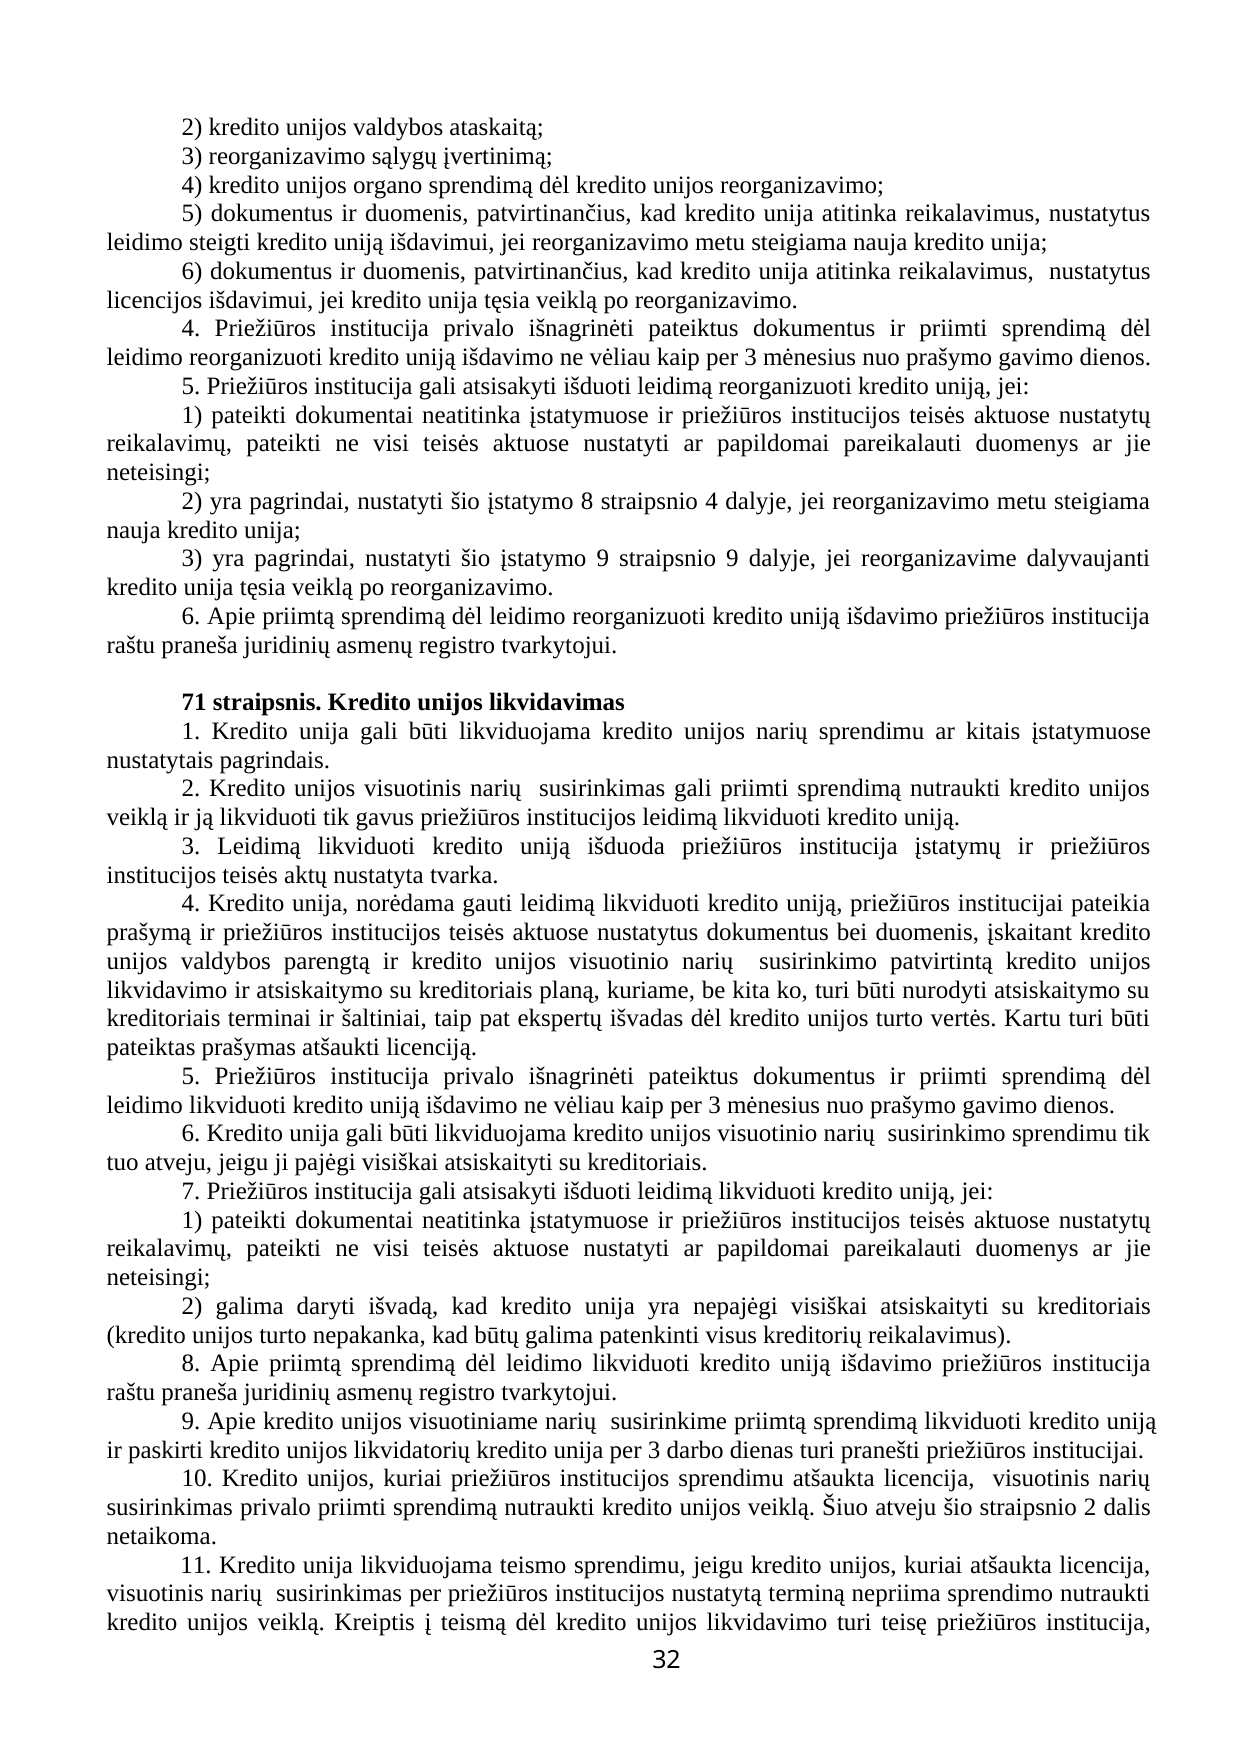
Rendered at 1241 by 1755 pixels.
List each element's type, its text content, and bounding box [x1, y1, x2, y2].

text 2. Kredito unijos visuotinis narių susirinkimas gali priimti sprendimą nutraukti kredito unijos veiklą ir ją likviduoti tik gavus priežiūros institucijos leidimą likviduoti kredito uniją. [106, 773, 1152, 831]
text 2) yra pagrindai, nustatyti šio įstatymo 8 straipsnio 4 dalyje, jei reorganizavimo metu steigiama nauja kredito unija; [106, 486, 1152, 543]
text 9. Apie kredito unijos visuotiniame narių susirinkime priimtą sprendimą likviduoti kredito uniją ir paskirti kredito unijos likvidatorių kredito unija per 3 darbo dienas turi pranešti priežiūros institucijai. [106, 1406, 1157, 1463]
text 6) dokumentus ir duomenis, patvirtinančius, kad kredito unija atitinka reikalavimus, nustatytus licencijos išdavimui, jei kredito unija tęsia veiklą po reorganizavimo. [106, 256, 1152, 313]
text 5) dokumentus ir duomenis, patvirtinančius, kad kredito unija atitinka reikalavimus, nustatytus leidimo steigti kredito uniją išdavimui, jei reorganizavimo metu steigiama nauja kredito unija; [106, 198, 1152, 256]
text 4. Priežiūros institucija privalo išnagrinėti pateiktus dokumentus ir priimti sprendimą dėl leidimo reorganizuoti kredito uniją išdavimo ne vėliau kaip per 3 mėnesius nuo prašymo gavimo dienos. [106, 313, 1152, 371]
text 7. Priežiūros institucija gali atsisakyti išduoti leidimą likviduoti kredito uniją, jei: [106, 1176, 1152, 1205]
text 4. Kredito unija, norėdama gauti leidimą likviduoti kredito uniją, priežiūros institucijai pateikia prašymą ir priežiūros institucijos teisės aktuose nustatytus dokumentus bei duomenis, įskaitant kredito unijos valdybos parengtą ir kredito unijos visuotinio narių susirinkimo patvirtintą kredito unijos likvidavimo ir atsiskaitymo su kreditoriais planą, kuriame, be kita ko, turi būti nurodyti atsiskaitymo su kreditoriais terminai ir šaltiniai, taip pat ekspertų išvadas dėl kredito unijos turto vertės. Kartu turi būti pateiktas prašymas atšaukti licenciją. [106, 888, 1152, 1061]
text 4) kredito unijos organo sprendimą dėl kredito unijos reorganizavimo; [106, 170, 1152, 198]
text 3. Leidimą likviduoti kredito uniją išduoda priežiūros institucija įstatymų ir priežiūros institucijos teisės aktų nustatyta tvarka. [106, 831, 1152, 888]
text 8. Apie priimtą sprendimą dėl leidimo likviduoti kredito uniją išdavimo priežiūros institucija raštu praneša juridinių asmenų registro tvarkytojui. [106, 1348, 1152, 1406]
text 5. Priežiūros institucija gali atsisakyti išduoti leidimą reorganizuoti kredito uniją, jei: [106, 371, 1152, 400]
text 6. Kredito unija gali būti likviduojama kredito unijos visuotinio narių susirinkimo sprendimu tik tuo atveju, jeigu ji pajėgi visiškai atsiskaityti su kreditoriais. [106, 1118, 1152, 1176]
text 5. Priežiūros institucija privalo išnagrinėti pateiktus dokumentus ir priimti sprendimą dėl leidimo likviduoti kredito uniją išdavimo ne vėliau kaip per 3 mėnesius nuo prašymo gavimo dienos. [106, 1061, 1152, 1118]
text 3) reorganizavimo sąlygų įvertinimą; [106, 141, 1152, 170]
text 1) pateikti dokumentai neatitinka įstatymuose ir priežiūros institucijos teisės aktuose nustatytų reikalavimų, pateikti ne visi teisės aktuose nustatyti ar papildomai pareikalauti duomenys ar jie neteisingi; [106, 1205, 1152, 1291]
text 3) yra pagrindai, nustatyti šio įstatymo 9 straipsnio 9 dalyje, jei reorganizavime dalyvaujanti kredito unija tęsia veiklą po reorganizavimo. [106, 543, 1152, 601]
text 10. Kredito unijos, kuriai priežiūros institucijos sprendimu atšaukta licencija, visuotinis narių susirinkimas privalo priimti sprendimą nutraukti kredito unijos veiklą. Šiuo atveju šio straipsnio 2 dalis netaikoma. [106, 1463, 1152, 1550]
text 1) pateikti dokumentai neatitinka įstatymuose ir priežiūros institucijos teisės aktuose nustatytų reikalavimų, pateikti ne visi teisės aktuose nustatyti ar papildomai pareikalauti duomenys ar jie neteisingi; [106, 400, 1152, 486]
text 6. Apie priimtą sprendimą dėl leidimo reorganizuoti kredito uniją išdavimo priežiūros institucija raštu praneša juridinių asmenų registro tvarkytojui. [106, 601, 1152, 658]
text 11. Kredito unija likviduojama teismo sprendimu, jeigu kredito unijos, kuriai atšaukta licencija, visuotinis narių susirinkimas per priežiūros institucijos nustatytą terminą nepriima sprendimo nutraukti kredito unijos veiklą. Kreiptis į teismą dėl kredito unijos likvidavimo turi teisę priežiūros institucija, [106, 1550, 1152, 1636]
text 2) kredito unijos valdybos ataskaitą; [106, 112, 1152, 141]
text 71 straipsnis. Kredito unijos likvidavimas [106, 687, 1152, 716]
text 1. Kredito unija gali būti likviduojama kredito unijos narių sprendimu ar kitais įstatymuose nustatytais pagrindais. [106, 716, 1152, 773]
text 2) galima daryti išvadą, kad kredito unija yra nepajėgi visiškai atsiskaityti su kreditoriais (kredito unijos turto nepakanka, kad būtų galima patenkinti visus kreditorių reikalavimus). [106, 1291, 1152, 1348]
